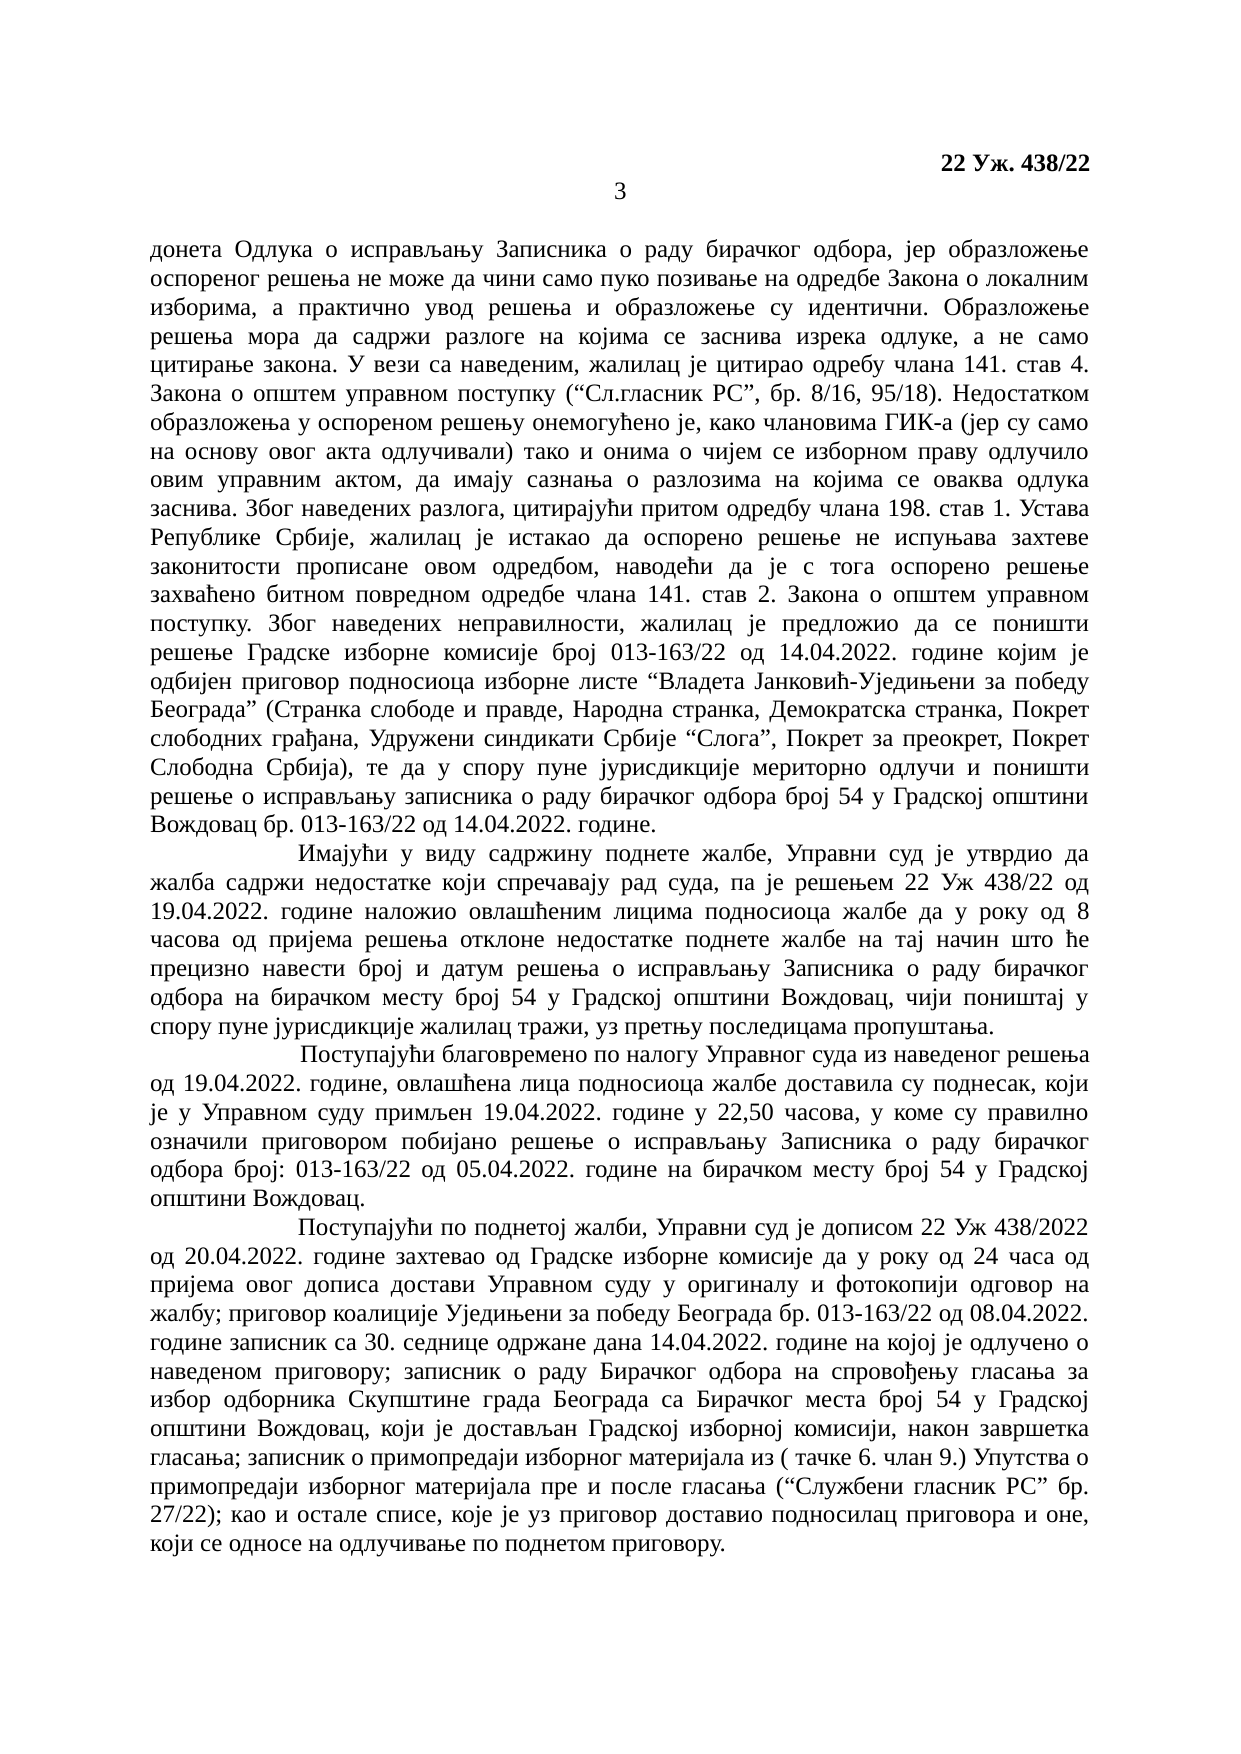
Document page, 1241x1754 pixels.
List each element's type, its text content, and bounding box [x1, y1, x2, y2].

text Поступајући благовремено по налогу Управног суда из наведеног решења од 19.04.2022. године, овлашћена лица подносиоца жалбе доставила су поднесак, који је у Управном суду примљен 19.04.2022. године у 22,50 часова, у коме су правилно означили приговором побијано решење о исправљању Записника о раду бирачког одбора број: 013-163/22 од 05.04.2022. године на бирачком месту број 54 у Градској општини Вождовац. [150, 1039, 1090, 1212]
text Поступајући по поднетој жалби, Управни суд је дописом 22 Уж 438/2022 од 20.04.2022. године захтевао од Градске изборне комисије да у року од 24 часа од пријема овог дописа достави Управном суду у оригиналу и фотокопији одговор на жалбу; приговор коалиције Уједињени за победу Београда бр. 013-163/22 од 08.04.2022. године записник са 30. седнице одржане дана 14.04.2022. године на којој је одлучено о наведеном приговору; записник о раду Бирачког одбора на спровођењу гласања за избор одборника Скупштине града Београда са Бирачког места број 54 у Градској општини Вождовац, који је достављан Градској изборној комисији, након завршетка гласања; записник о примопредаји изборног материјала из ( тачке 6. члан 9.) Упутства о примопредаји изборног материјала пре и после гласања (“Службени гласник РС” бр. 27/22); као и остале списе, које је уз приговор доставио подносилац приговора и оне, који се односе на одлучивање по поднетом приговору. [150, 1212, 1090, 1557]
text донета Одлука о исправљању Записника о раду бирачког одбора, јер образложење оспореног решења не може да чини само пуко позивање на одредбе Закона о локалним изборима, а практично увод решења и образложење су идентични. Образложење решења мора да садржи разлоге на којима се заснива изрека одлуке, а не само цитирање закона. У вези са наведеним, жалилац је цитирао одребу члана 141. став 4. Закона о општем управном поступку (“Сл.гласник РС”, бр. 8/16, 95/18). Недостатком образложења у оспореном решењу онемогућено је, како члановима ГИК-а (јер су само на основу овог акта одлучивали) тако и онима о чијем се изборном праву одлучило овим управним актом, да имају сазнања о разлозима на којима се оваква одлука заснива. Због наведених разлога, цитирајући притом одредбу члана 198. став 1. Устава Републике Србије, жалилац је истакао да оспорено решење не испуњава захтеве законитости прописане овом одредбом, наводећи да је с тога оспорено решење захваћено битном повредном одредбе члана 141. став 2. Закона о општем управном поступку. Због наведених неправилности, жалилац је предложио да се поништи решење Градске изборне комисије број 013-163/22 од 14.04.2022. године којим је одбијен приговор подносиоца изборне листе “Владета Јанковић-Уједињени за победу Београда” (Странка слободе и правде, Народна странка, Демократска странка, Покрет слободних грађана, Удружени синдикати Србије “Слога”, Покрет за преокрет, Покрет Слободна Србија), те да у спору пуне јурисдикције мериторно одлучи и поништи решење о исправљању записника о раду бирачког одбора број 54 у Градској општини Вождовац бр. 013-163/22 од 14.04.2022. године. [150, 234, 1090, 838]
text Имајући у виду садржину поднете жалбе, Управни суд је утврдио да жалба садржи недостатке који спречавају рад суда, па је решењем 22 Уж 438/22 од 19.04.2022. године наложио овлашћеним лицима подносиоца жалбе да у року од 8 часова од пријема решења отклоне недостатке поднете жалбе на тај начин што ће прецизно навести број и датум решења о исправљању Записника о раду бирачког одбора на бирачком месту број 54 у Градској општини Вождовац, чији поништај у спору пуне јурисдикције жалилац тражи, уз претњу последицама пропуштања. [150, 838, 1090, 1039]
